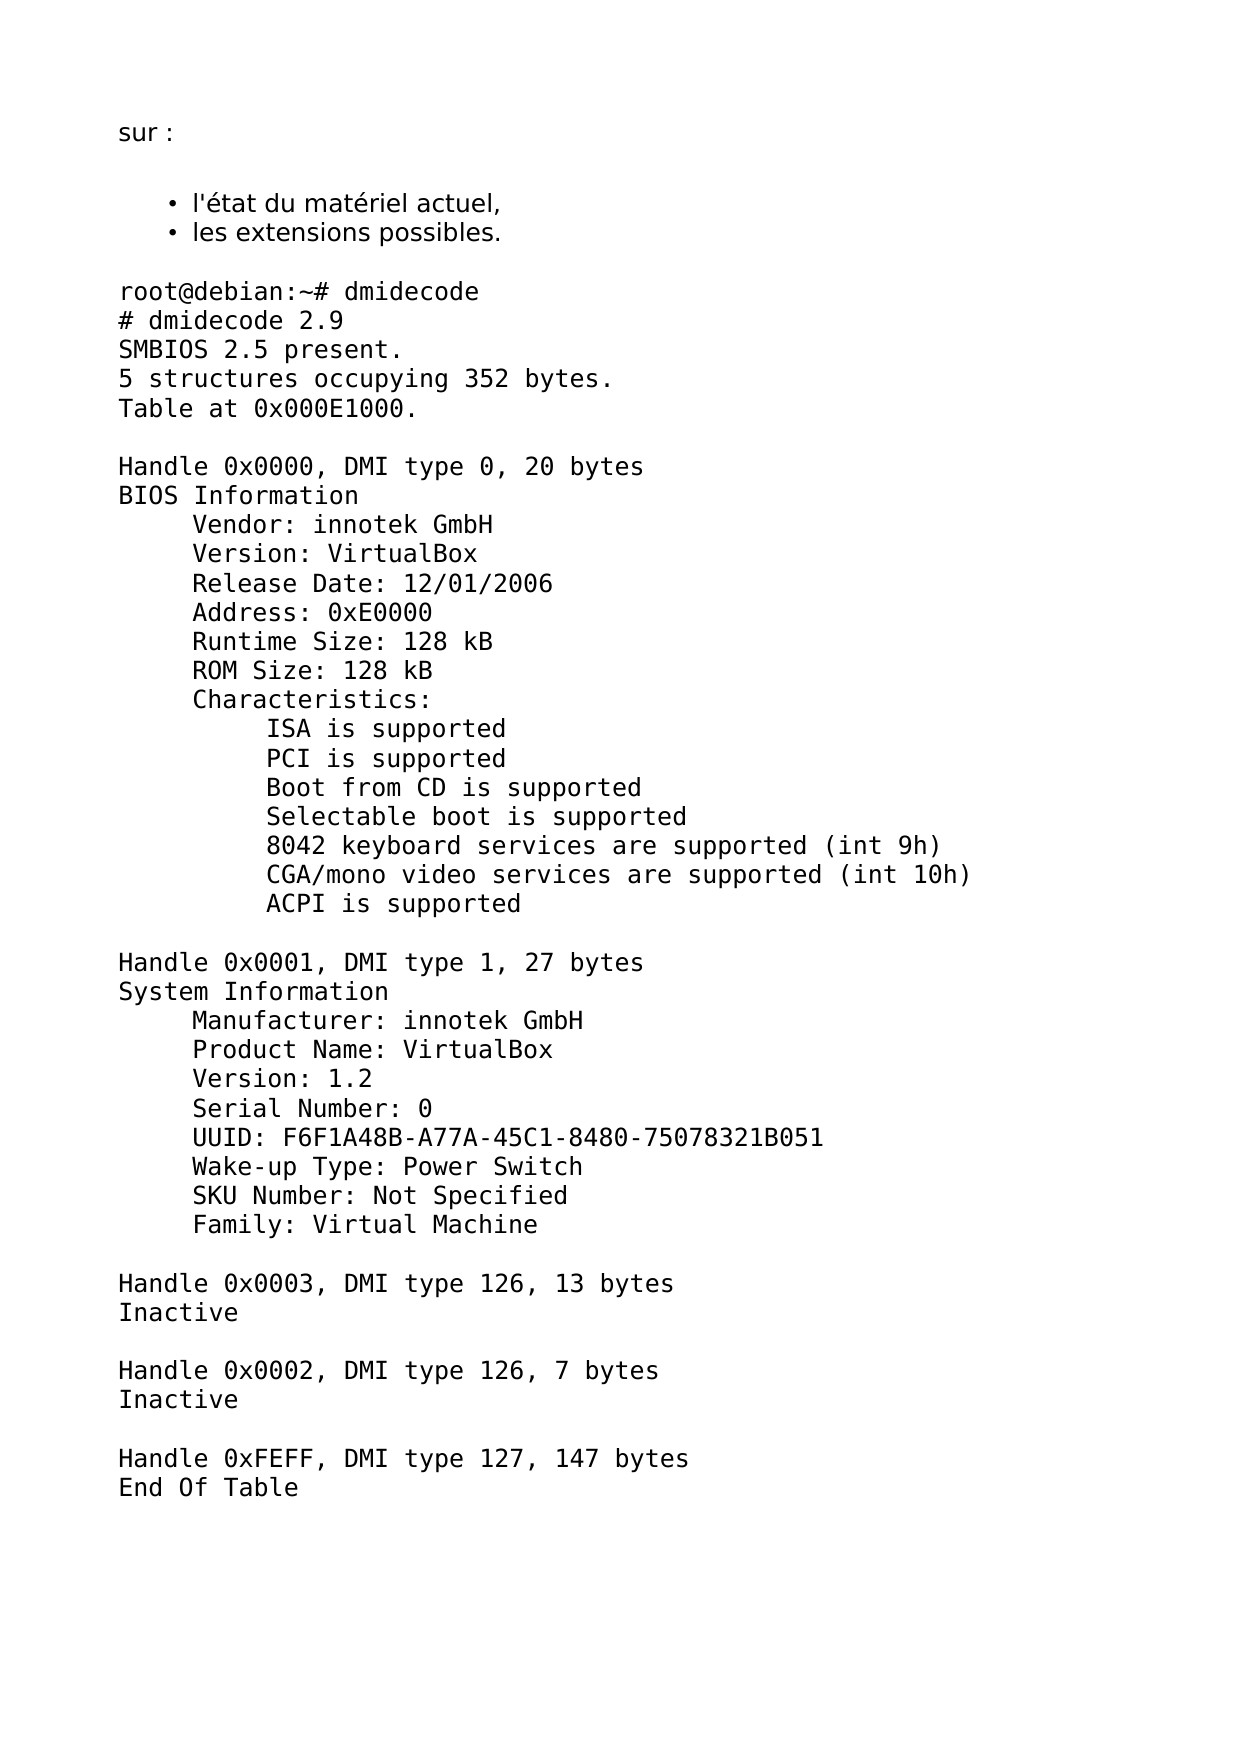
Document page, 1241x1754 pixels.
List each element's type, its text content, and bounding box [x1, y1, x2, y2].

text root@debian:~# dmidecode # dmidecode 2.9 SMBIOS 2.5 present. 5 structures occupying 352 bytes. Table at 0x000E1000. Handle 0x0000, DMI type 0, 20 bytes BIOS Information Vendor: innotek GmbH Version: VirtualBox Release Date: 12/01/2006 Address: 0xE0000 Runtime Size: 128 kB ROM Size: 128 kB Characteristics: ISA is supported PCI is supported Boot from CD is supported Selectable boot is supported 8042 keyboard services are supported (int 9h) CGA/mono video services are supported (int 10h) ACPI is supported Handle 0x0001, DMI type 1, 27 bytes System Information Manufacturer: innotek GmbH Product Name: VirtualBox Version: 1.2 Serial Number: 0 UUID: F6F1A48B-A77A-45C1-8480-75078321B051 Wake-up Type: Power Switch SKU Number: Not Specified Family: Virtual Machine Handle 0x0003, DMI type 126, 13 bytes Inactive Handle 0x0002, DMI type 126, 7 bytes Inactive Handle 0xFEFF, DMI type 127, 147 bytes End Of Table [118, 277, 1122, 1531]
list l'état du matériel actuel, [177, 189, 1122, 218]
text sur : [118, 118, 1122, 147]
list les extensions possibles. [177, 218, 1122, 248]
